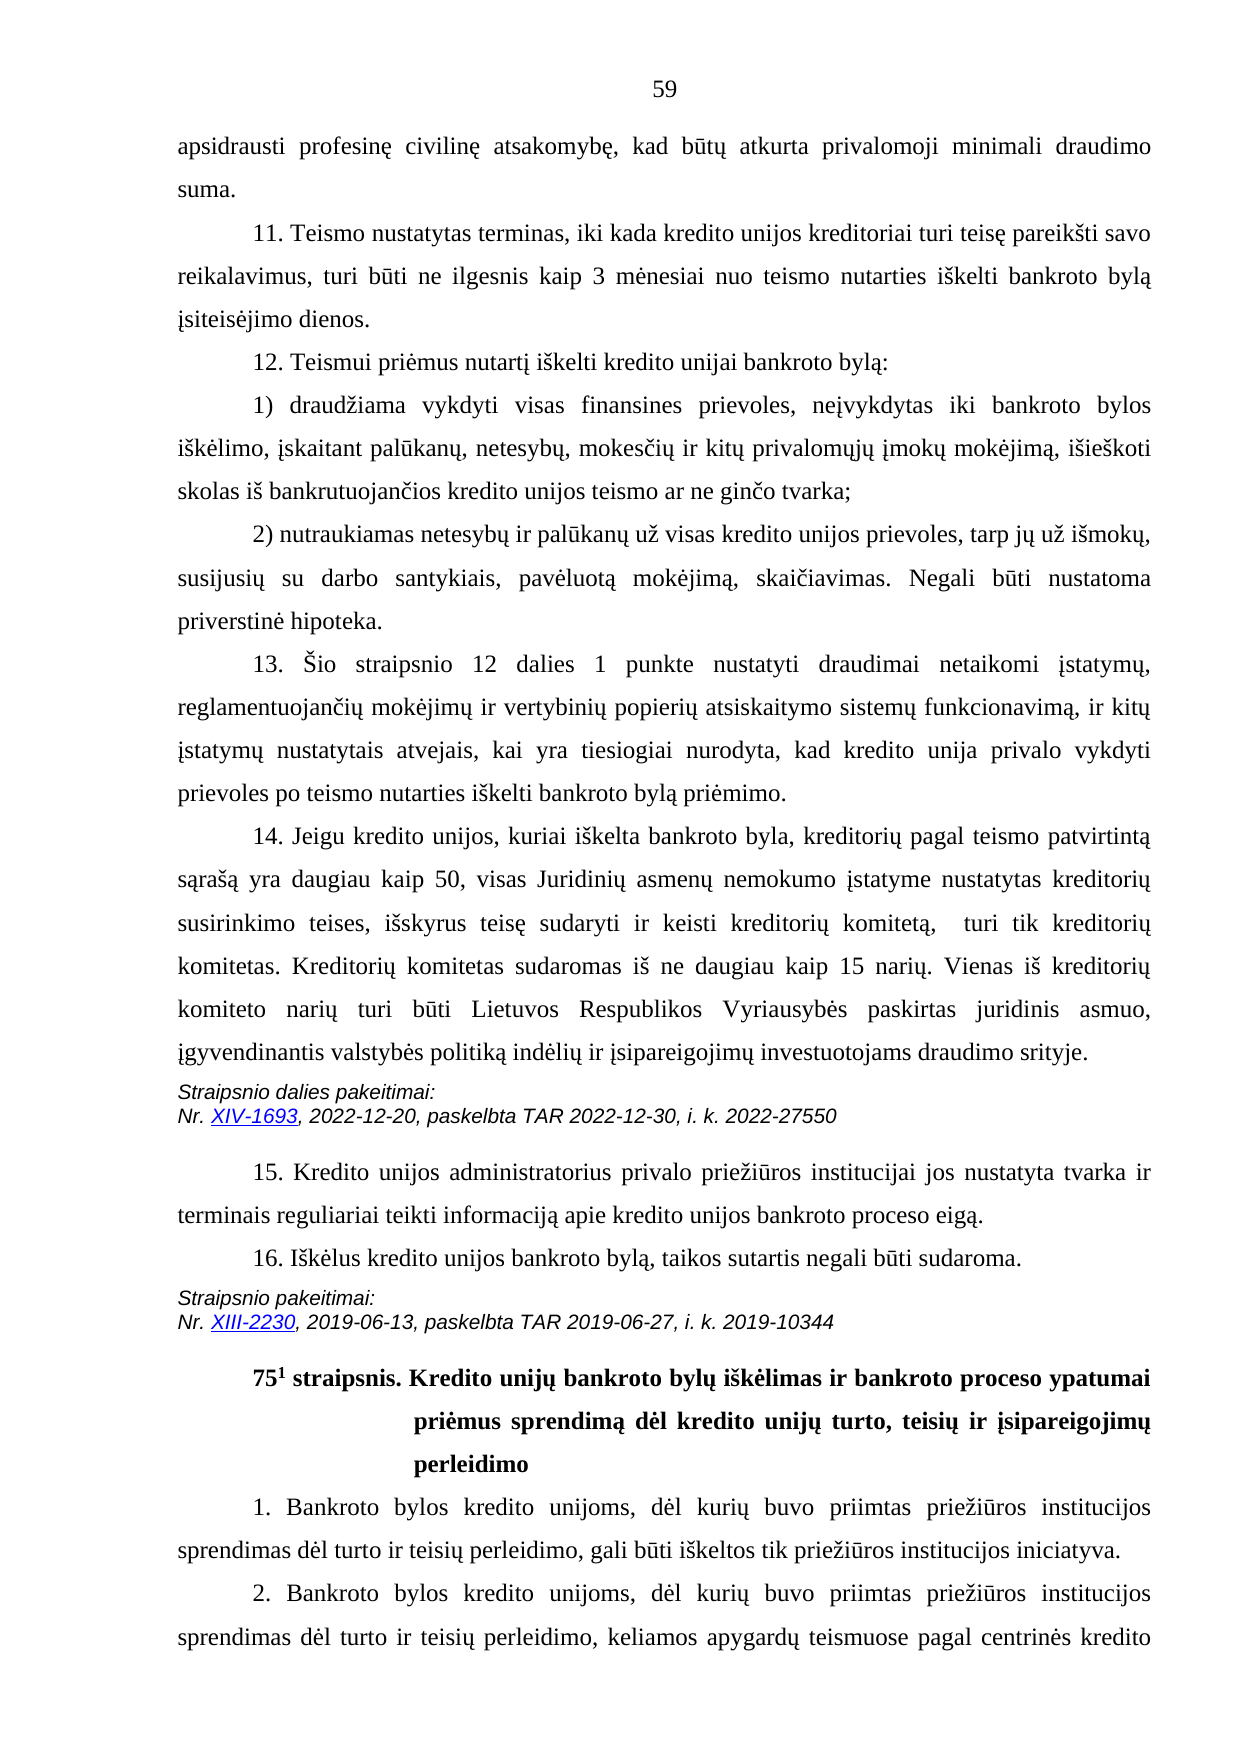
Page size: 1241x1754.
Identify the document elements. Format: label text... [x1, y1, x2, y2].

text 1) draudžiama vykdyti visas finansines prievoles, neįvykdytas iki bankroto bylos iškėlimo, įskaitant palūkanų, netesybų, mokesčių ir kitų privalomųjų įmokų mokėjimą, išieškoti skolas iš bankrutuojančios kredito unijos teismo ar ne ginčo tvarka; [177, 390, 1152, 505]
text 16. Iškėlus kredito unijos bankroto bylą, taikos sutartis negali būti sudaroma. [177, 1243, 1152, 1272]
text 15. Kredito unijos administratorius privalo priežiūros institucijai jos nustatyta tvarka ir terminais reguliariai teikti informaciją apie kredito unijos bankroto proceso eigą. [177, 1157, 1152, 1229]
text Nr. XIII-2230, 2019-06-13, paskelbta TAR 2019-06-27, i. k. 2019-10344 [177, 1310, 1152, 1334]
text Straipsnio dalies pakeitimai: [177, 1080, 1152, 1104]
text 1. Bankroto bylos kredito unijoms, dėl kurių buvo priimtas priežiūros institucijos sprendimas dėl turto ir teisių perleidimo, gali būti iškeltos tik priežiūros institucijos iniciatyva. [177, 1492, 1152, 1564]
text 751 straipsnis. Kredito unijų bankroto bylų iškėlimas ir bankroto proceso ypatumai priėmus sprendimą dėl kredito unijų turto, teisių ir įsipareigojimų perleidimo [252, 1363, 1152, 1478]
text apsidrausti profesinę civilinę atsakomybę, kad būtų atkurta privalomoji minimali draudimo suma. [177, 131, 1152, 203]
text 13. Šio straipsnio 12 dalies 1 punkte nustatyti draudimai netaikomi įstatymų, reglamentuojančių mokėjimų ir vertybinių popierių atsiskaitymo sistemų funkcionavimą, ir kitų įstatymų nustatytais atvejais, kai yra tiesiogiai nurodyta, kad kredito unija privalo vykdyti prievoles po teismo nutarties iškelti bankroto bylą priėmimo. [177, 649, 1152, 807]
text 12. Teismui priėmus nutartį iškelti kredito unijai bankroto bylą: [177, 347, 1152, 376]
text Straipsnio pakeitimai: [177, 1286, 1152, 1310]
text 11. Teismo nustatytas terminas, iki kada kredito unijos kreditoriai turi teisę pareikšti savo reikalavimus, turi būti ne ilgesnis kaip 3 mėnesiai nuo teismo nutarties iškelti bankroto bylą įsiteisėjimo dienos. [177, 218, 1152, 333]
text Nr. XIV-1693, 2022-12-20, paskelbta TAR 2022-12-30, i. k. 2022-27550 [177, 1104, 1152, 1128]
text 2) nutraukiamas netesybų ir palūkanų už visas kredito unijos prievoles, tarp jų už išmokų, susijusių su darbo santykiais, pavėluotą mokėjimą, skaičiavimas. Negali būti nustatoma priverstinė hipoteka. [177, 519, 1152, 634]
text 2. Bankroto bylos kredito unijoms, dėl kurių buvo priimtas priežiūros institucijos sprendimas dėl turto ir teisių perleidimo, keliamos apygardų teismuose pagal centrinės kredito [177, 1578, 1152, 1650]
text 14. Jeigu kredito unijos, kuriai iškelta bankroto byla, kreditorių pagal teismo patvirtintą sąrašą yra daugiau kaip 50, visas Juridinių asmenų nemokumo įstatyme nustatytas kreditorių susirinkimo teises, išskyrus teisę sudaryti ir keisti kreditorių komitetą, turi tik kreditorių komitetas. Kreditorių komitetas sudaromas iš ne daugiau kaip 15 narių. Vienas iš kreditorių komiteto narių turi būti Lietuvos Respublikos Vyriausybės paskirtas juridinis asmuo, įgyvendinantis valstybės politiką indėlių ir įsipareigojimų investuotojams draudimo srityje. [177, 821, 1152, 1066]
